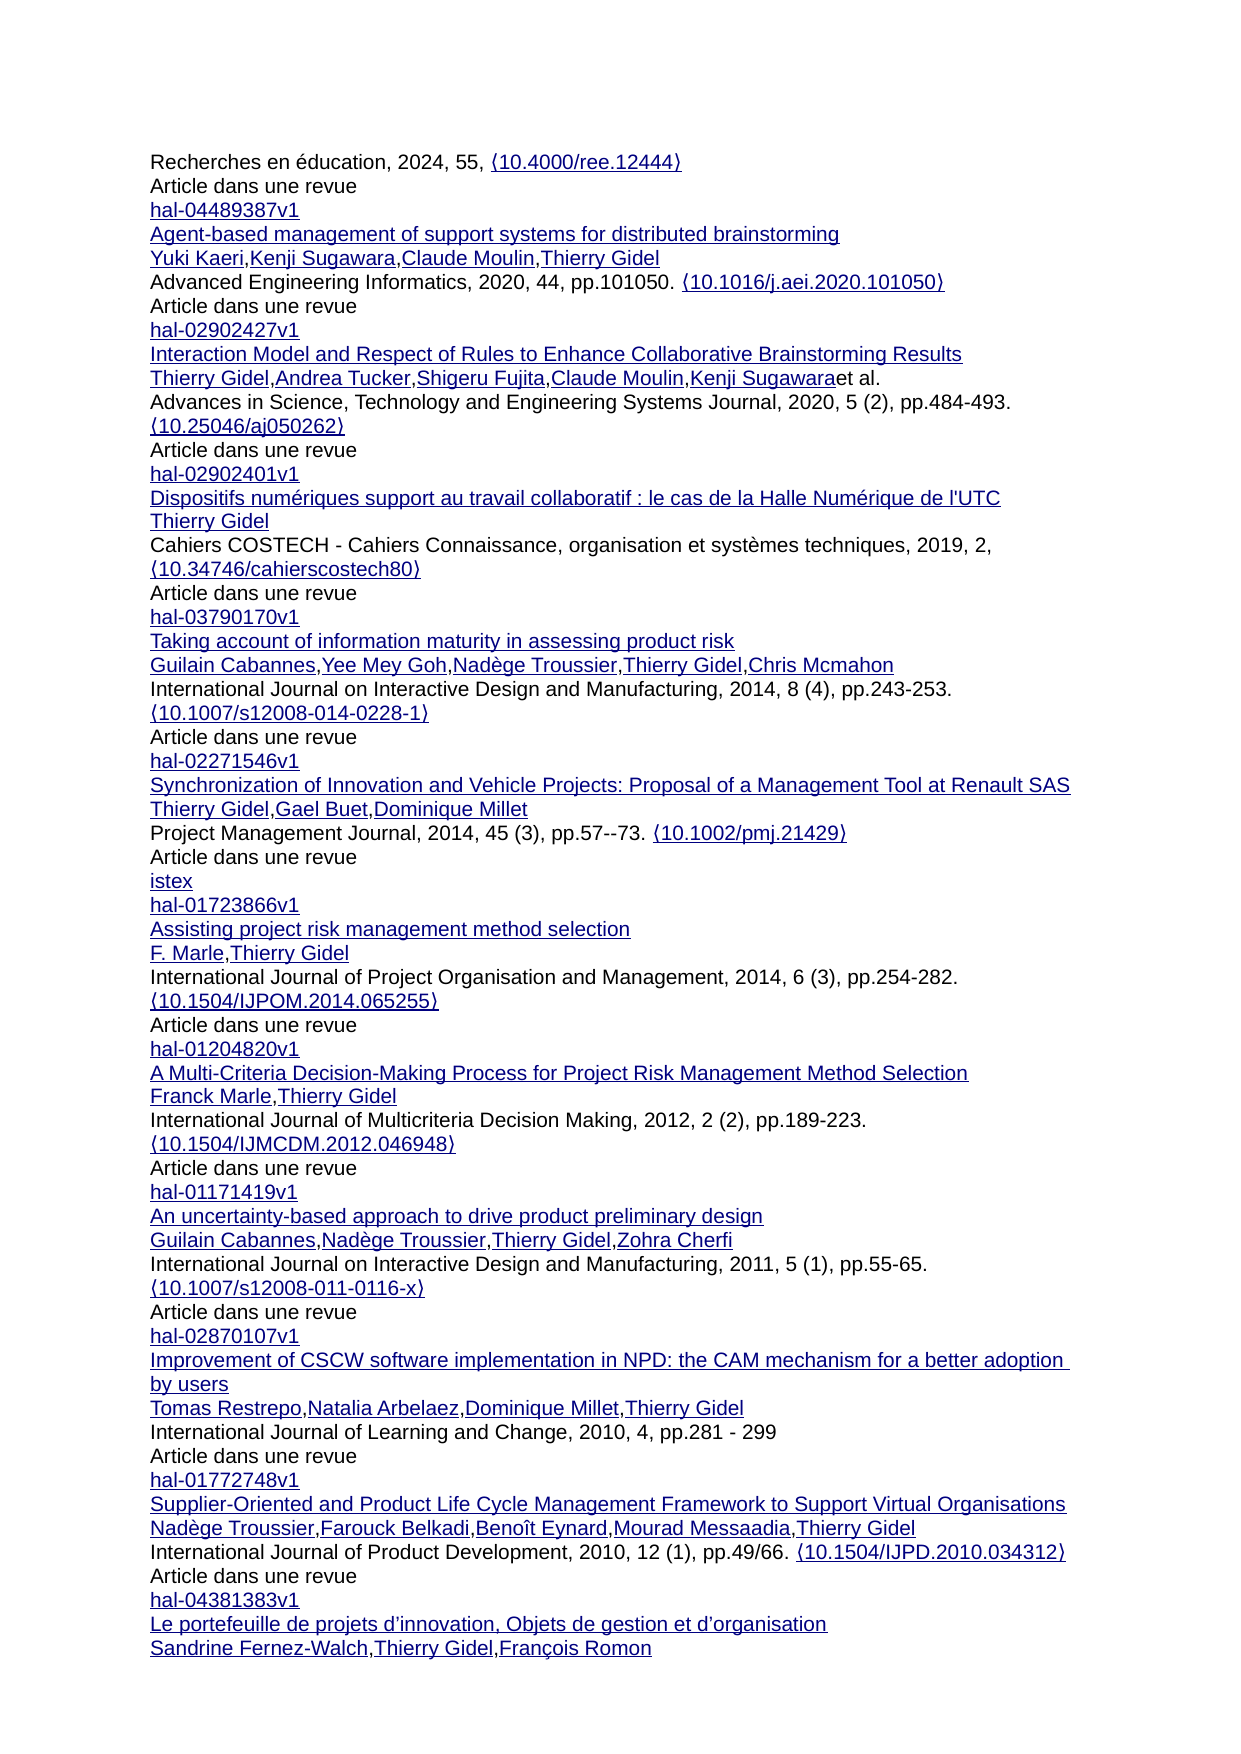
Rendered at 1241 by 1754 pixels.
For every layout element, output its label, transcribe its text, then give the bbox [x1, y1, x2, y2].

table_cell Improvement of CSCW software implementation in NPD: the CAM mechanism for a better adoption by users Tomas Restrepo,Natalia Arbelaez,Dominique Millet,Thierry Gidel International Journal of Learning and Change, 2010, 4, pp.281 - 299 Article dans une revue hal-01772748v1 [150, 1348, 1090, 1492]
table_cell Interaction Model and Respect of Rules to Enhance Collaborative Brainstorming Results Thierry Gidel,Andrea Tucker,Shigeru Fujita,Claude Moulin,Kenji Sugawaraet al. Advances in Science, Technology and Engineering Systems Journal, 2020, 5 (2), pp.484-493. ⟨10.25046/aj050262⟩ Article dans une revue hal-02902401v1 [150, 342, 1090, 485]
table_cell Le portefeuille de projets d’innovation, Objets de gestion et d’organisation Sandrine Fernez-Walch,Thierry Gidel,François Romon [150, 1611, 1090, 1659]
table_cell A Multi-Criteria Decision-Making Process for Project Risk Management Method Selection Franck Marle,Thierry Gidel International Journal of Multicriteria Decision Making, 2012, 2 (2), pp.189-223. ⟨10.1504/IJMCDM.2012.046948⟩ Article dans une revue hal-01171419v1 [150, 1060, 1090, 1204]
table_cell An uncertainty-based approach to drive product preliminary design Guilain Cabannes,Nadège Troussier,Thierry Gidel,Zohra Cherfi International Journal on Interactive Design and Manufacturing, 2011, 5 (1), pp.55-65. ⟨10.1007/s12008-011-0116-x⟩ Article dans une revue hal-02870107v1 [150, 1204, 1090, 1348]
table_cell Taking account of information maturity in assessing product risk Guilain Cabannes,Yee Mey Goh,Nadège Troussier,Thierry Gidel,Chris Mcmahon International Journal on Interactive Design and Manufacturing, 2014, 8 (4), pp.243-253. ⟨10.1007/s12008-014-0228-1⟩ Article dans une revue hal-02271546v1 [150, 629, 1090, 773]
table_header Recherches en éducation, 2024, 55, ⟨10.4000/ree.12444⟩ Article dans une revue hal-04489387v1 [150, 150, 1090, 222]
table_cell Assisting project risk management method selection F. Marle,Thierry Gidel International Journal of Project Organisation and Management, 2014, 6 (3), pp.254-282. ⟨10.1504/IJPOM.2014.065255⟩ Article dans une revue hal-01204820v1 [150, 917, 1090, 1060]
table_cell Dispositifs numériques support au travail collaboratif : le cas de la Halle Numérique de l'UTC Thierry Gidel Cahiers COSTECH - Cahiers Connaissance, organisation et systèmes techniques, 2019, 2, ⟨10.34746/cahierscostech80⟩ Article dans une revue hal-03790170v1 [150, 485, 1090, 629]
table_cell Supplier-Oriented and Product Life Cycle Management Framework to Support Virtual Organisations Nadège Troussier,Farouck Belkadi,Benoît Eynard,Mourad Messaadia,Thierry Gidel International Journal of Product Development, 2010, 12 (1), pp.49/66. ⟨10.1504/IJPD.2010.034312⟩ Article dans une revue hal-04381383v1 [150, 1492, 1090, 1611]
table_cell Agent-based management of support systems for distributed brainstorming Yuki Kaeri,Kenji Sugawara,Claude Moulin,Thierry Gidel Advanced Engineering Informatics, 2020, 44, pp.101050. ⟨10.1016/j.aei.2020.101050⟩ Article dans une revue hal-02902427v1 [150, 222, 1090, 342]
table_cell Synchronization of Innovation and Vehicle Projects: Proposal of a Management Tool at Renault SAS Thierry Gidel,Gael Buet,Dominique Millet Project Management Journal, 2014, 45 (3), pp.57--73. ⟨10.1002/pmj.21429⟩ Article dans une revue istex hal-01723866v1 [150, 773, 1090, 917]
